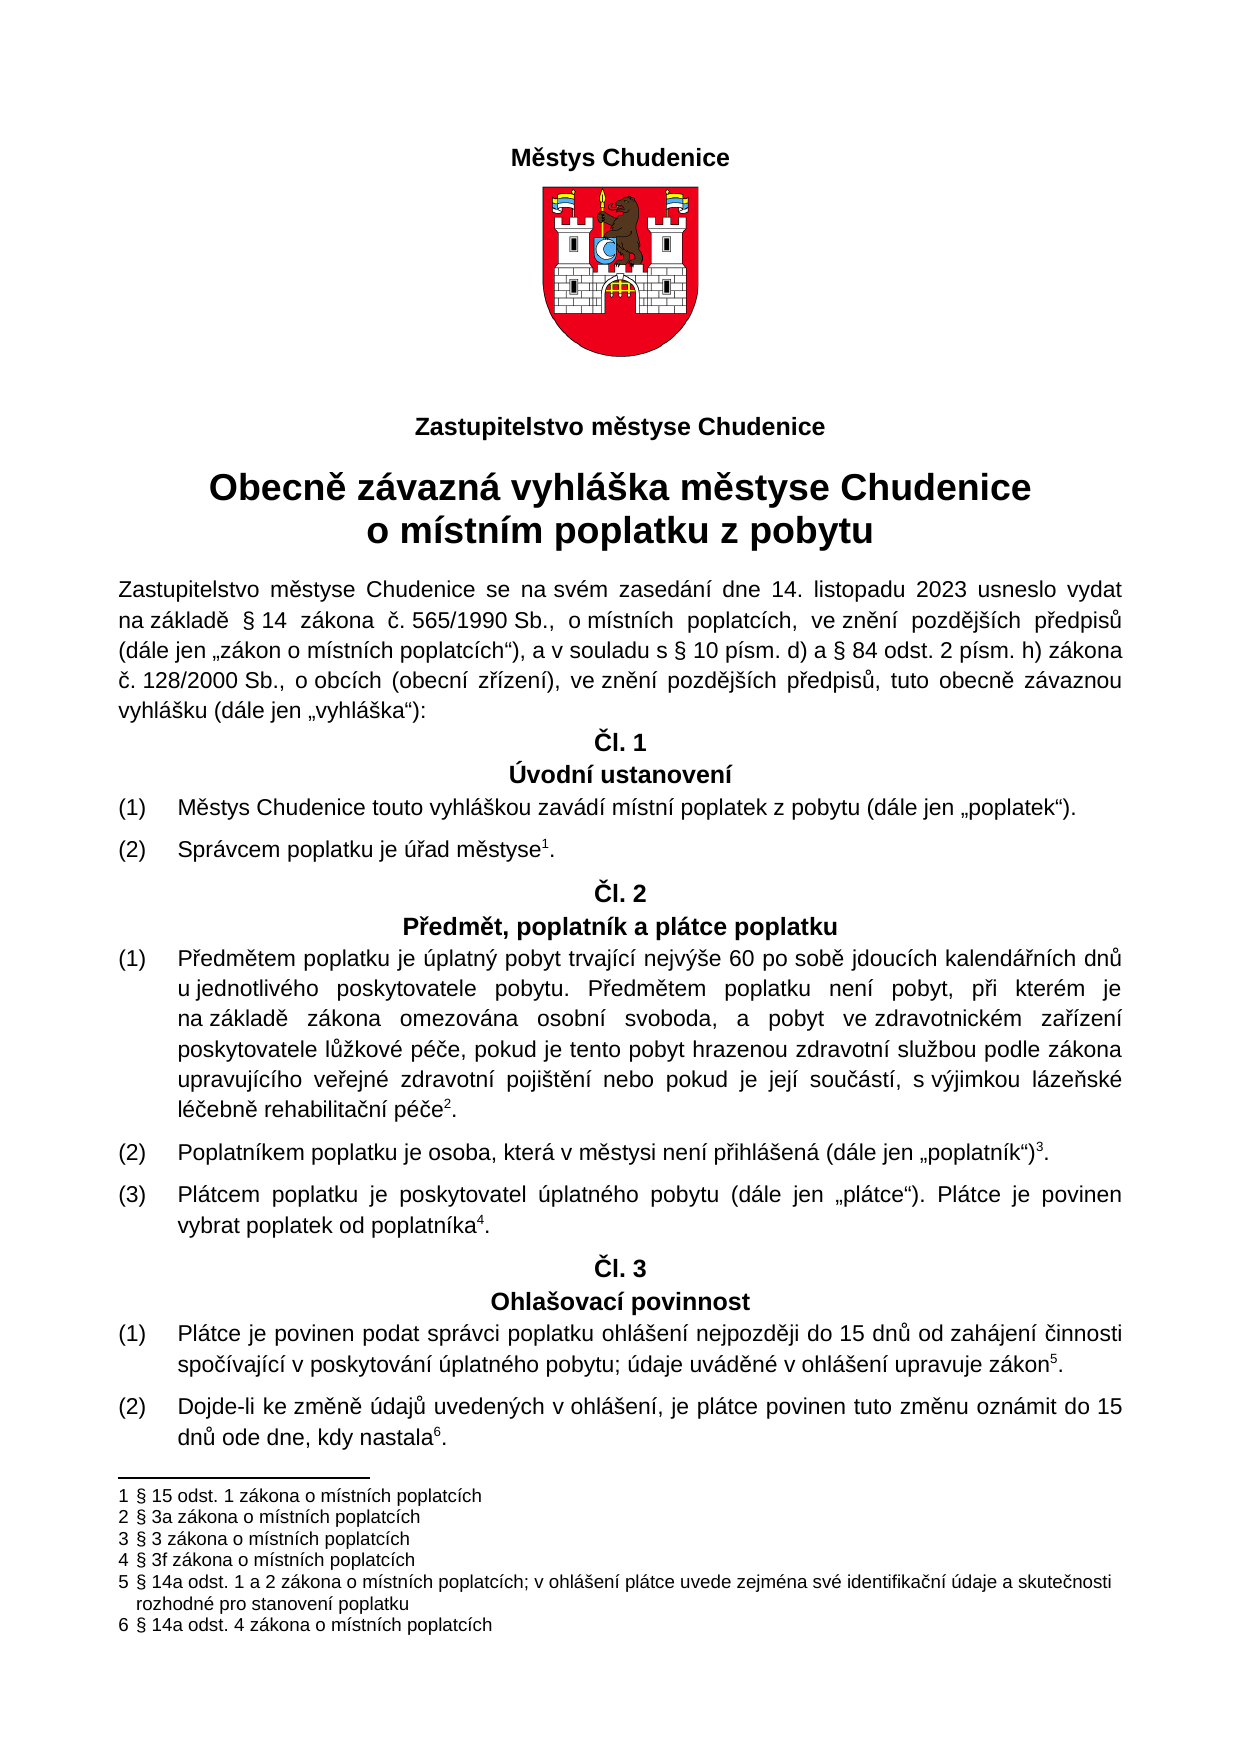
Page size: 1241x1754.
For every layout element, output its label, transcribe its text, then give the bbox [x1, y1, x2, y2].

list Městys Chudenice touto vyhláškou zavádí místní poplatek z pobytu (dále jen „poplatek“). [118, 793, 1122, 820]
title Městys Chudenice [118, 143, 1122, 172]
list Poplatníkem poplatku je osoba, která v městysi není přihlášená (dále jen „poplatník“). [118, 1139, 1122, 1165]
list § 3f zákona o místních poplatcích [118, 1549, 1122, 1571]
list Plátce je povinen podat správci poplatku ohlášení nejpozději do 15 dnů od zahájení činnosti spočívající v poskytování úplatného pobytu; údaje uváděné v ohlášení upravuje zákon. [118, 1320, 1122, 1377]
subtitle Čl. 2 Předmět, poplatník a plátce poplatku [118, 879, 1122, 941]
list Správcem poplatku je úřad městyse. [118, 836, 1122, 863]
title Zastupitelstvo městyse Chudenice [118, 412, 1122, 441]
list § 14a odst. 4 zákona o místních poplatcích [118, 1614, 1122, 1635]
subtitle Čl. 1 Úvodní ustanovení [118, 727, 1122, 789]
subtitle Čl. 3 Ohlašovací povinnost [118, 1254, 1122, 1316]
list § 14a odst. 1 a 2 zákona o místních poplatcích; v ohlášení plátce uvede zejména své identifikační údaje a skutečnosti rozhodné pro stanovení poplatku [118, 1571, 1122, 1614]
list Dojde-li ke změně údajů uvedených v ohlášení, je plátce povinen tuto změnu oznámit do 15 dnů ode dne, kdy nastala. [118, 1393, 1122, 1450]
list § 3a zákona o místních poplatcích [118, 1506, 1122, 1528]
list § 3 zákona o místních poplatcích [118, 1528, 1122, 1549]
subtitle Obecně závazná vyhláška městyse Chudenice o místním poplatku z pobytu [118, 465, 1122, 552]
list § 15 odst. 1 zákona o místních poplatcích [118, 1484, 1122, 1506]
text Zastupitelstvo městyse Chudenice se na svém zasedání dne 14. listopadu 2023 usneslo vydat na základě § 14 zákona č. 565/1990 Sb., o místních poplatcích, ve znění pozdějších předpisů (dále jen „zákon o místních poplatcích“), a v souladu s § 10 písm. d) a § 84 odst. 2 písm. h) zákona č. 128/2000 Sb., o obcích (obecní zřízení), ve znění pozdějších předpisů, tuto obecně závaznou vyhlášku (dále jen „vyhláška“): [118, 576, 1122, 724]
picture [542, 186, 699, 357]
list Předmětem poplatku je úplatný pobyt trvající nejvýše 60 po sobě jdoucích kalendářních dnů u jednotlivého poskytovatele pobytu. Předmětem poplatku není pobyt, při kterém je na základě zákona omezována osobní svoboda, a pobyt ve zdravotnickém zařízení poskytovatele lůžkové péče, pokud je tento pobyt hrazenou zdravotní službou podle zákona upravujícího veřejné zdravotní pojištění nebo pokud je její součástí, s výjimkou lázeňské léčebně rehabilitační péče. [118, 945, 1122, 1122]
list Plátcem poplatku je poskytovatel úplatného pobytu (dále jen „plátce“). Plátce je povinen vybrat poplatek od poplatníka. [118, 1181, 1122, 1238]
